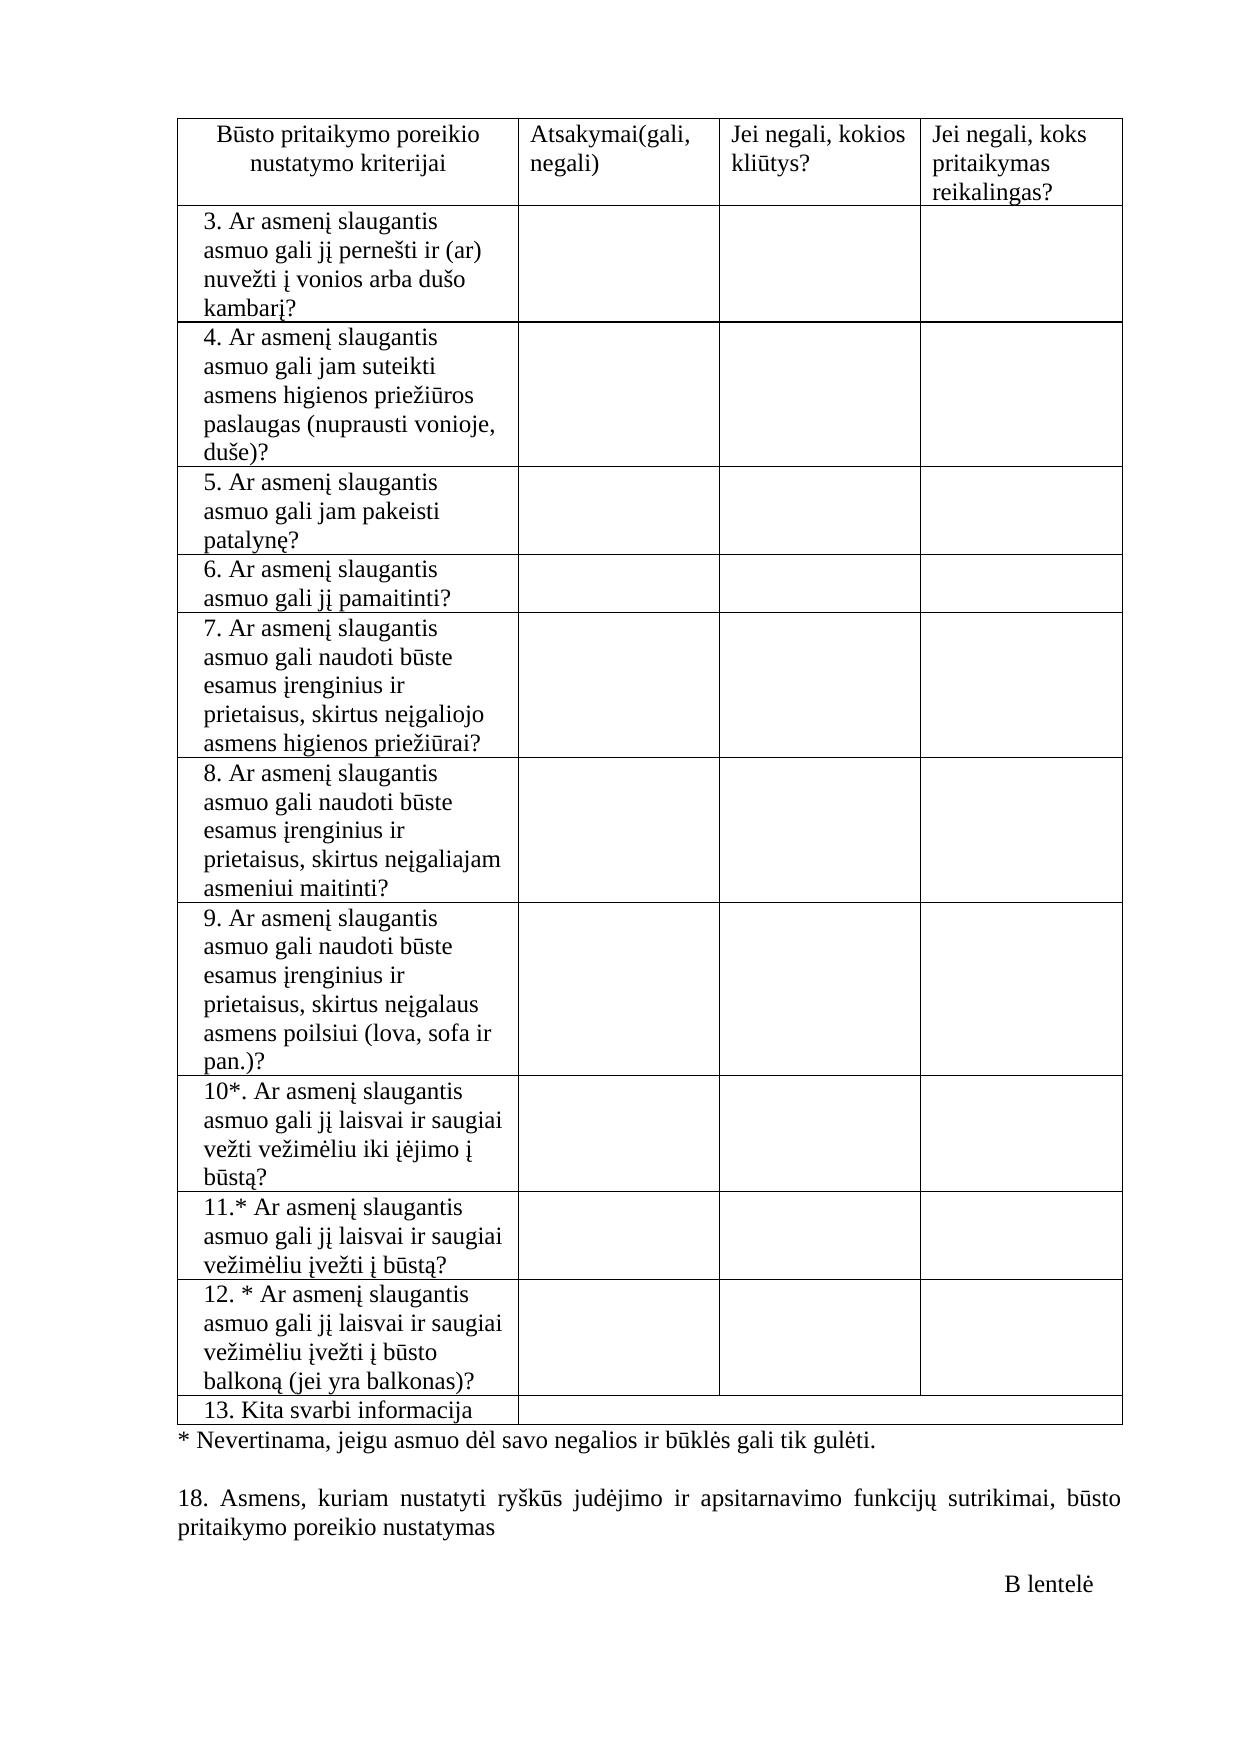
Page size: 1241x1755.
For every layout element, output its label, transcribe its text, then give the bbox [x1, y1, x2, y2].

table_cell [921, 1396, 1122, 1424]
table_cell [921, 555, 1122, 612]
table_cell [921, 758, 1122, 902]
table_cell [921, 323, 1122, 466]
table_header Jei negali, kokios kliūtys? [720, 119, 920, 205]
table_cell [720, 555, 920, 612]
text * Nevertinama, jeigu asmuo dėl savo negalios ir būklės gali tik gulėti. [177, 1425, 1122, 1454]
table_cell [720, 758, 920, 902]
table_cell [720, 1192, 920, 1278]
text B lentelė [177, 1569, 1122, 1598]
table_cell 7. Ar asmenį slaugantis asmuo gali naudoti būste esamus įrenginius ir prietaisus, skirtus neįgaliojo asmens higienos priežiūrai? [178, 613, 518, 757]
table_cell [921, 1076, 1122, 1191]
text 18. Asmens, kuriam nustatyti ryškūs judėjimo ir apsitarnavimo funkcijų sutrikimai, būsto pritaikymo poreikio nustatymas [177, 1483, 1122, 1540]
table_cell [519, 206, 719, 321]
table_cell [921, 467, 1122, 553]
table_cell 10*. Ar asmenį slaugantis asmuo gali jį laisvai ir saugiai vežti vežimėliu iki įėjimo į būstą? [178, 1076, 518, 1191]
table_cell [519, 1076, 719, 1191]
table_cell [720, 467, 920, 553]
table_cell [720, 1280, 920, 1394]
table_cell 4. Ar asmenį slaugantis asmuo gali jam suteikti asmens higienos priežiūros paslaugas (nuprausti vonioje, duše)? [178, 323, 518, 466]
table_cell [921, 1192, 1122, 1278]
table_cell [720, 1396, 921, 1424]
table_cell [519, 1192, 719, 1278]
table_cell [921, 613, 1122, 757]
table_cell [720, 323, 920, 466]
table_cell [921, 903, 1122, 1075]
table_cell [519, 758, 719, 902]
table_cell [720, 903, 920, 1075]
table_cell [921, 1280, 1122, 1394]
table_cell [720, 613, 920, 757]
table_header Būsto pritaikymo poreikio nustatymo kriterijai [178, 119, 518, 205]
table_cell [519, 467, 719, 553]
table_cell [519, 555, 719, 612]
table_cell 13. Kita svarbi informacija [178, 1396, 518, 1424]
table_header Atsakymai(gali, negali) [519, 119, 719, 205]
table_cell 8. Ar asmenį slaugantis asmuo gali naudoti būste esamus įrenginius ir prietaisus, skirtus neįgaliajam asmeniui maitinti? [178, 758, 518, 902]
table_cell 5. Ar asmenį slaugantis asmuo gali jam pakeisti patalynę? [178, 467, 518, 553]
table_cell 3. Ar asmenį slaugantis asmuo gali jį pernešti ir (ar) nuvežti į vonios arba dušo kambarį? [178, 206, 518, 321]
table_cell [519, 1280, 719, 1394]
table_cell 9. Ar asmenį slaugantis asmuo gali naudoti būste esamus įrenginius ir prietaisus, skirtus neįgalaus asmens poilsiui (lova, sofa ir pan.)? [178, 903, 518, 1075]
table_cell 6. Ar asmenį slaugantis asmuo gali jį pamaitinti? [178, 555, 518, 612]
table_cell [519, 613, 719, 757]
table_cell [921, 206, 1122, 321]
table_cell [720, 1076, 920, 1191]
table_cell 11.* Ar asmenį slaugantis asmuo gali jį laisvai ir saugiai vežimėliu įvežti į būstą? [178, 1192, 518, 1278]
table_cell [519, 1396, 720, 1424]
table_header Jei negali, koks pritaikymas reikalingas? [921, 119, 1122, 205]
table_cell [720, 206, 920, 321]
table_cell 12. * Ar asmenį slaugantis asmuo gali jį laisvai ir saugiai vežimėliu įvežti į būsto balkoną (jei yra balkonas)? [178, 1280, 518, 1394]
table_cell [519, 903, 719, 1075]
table_cell [519, 323, 719, 466]
